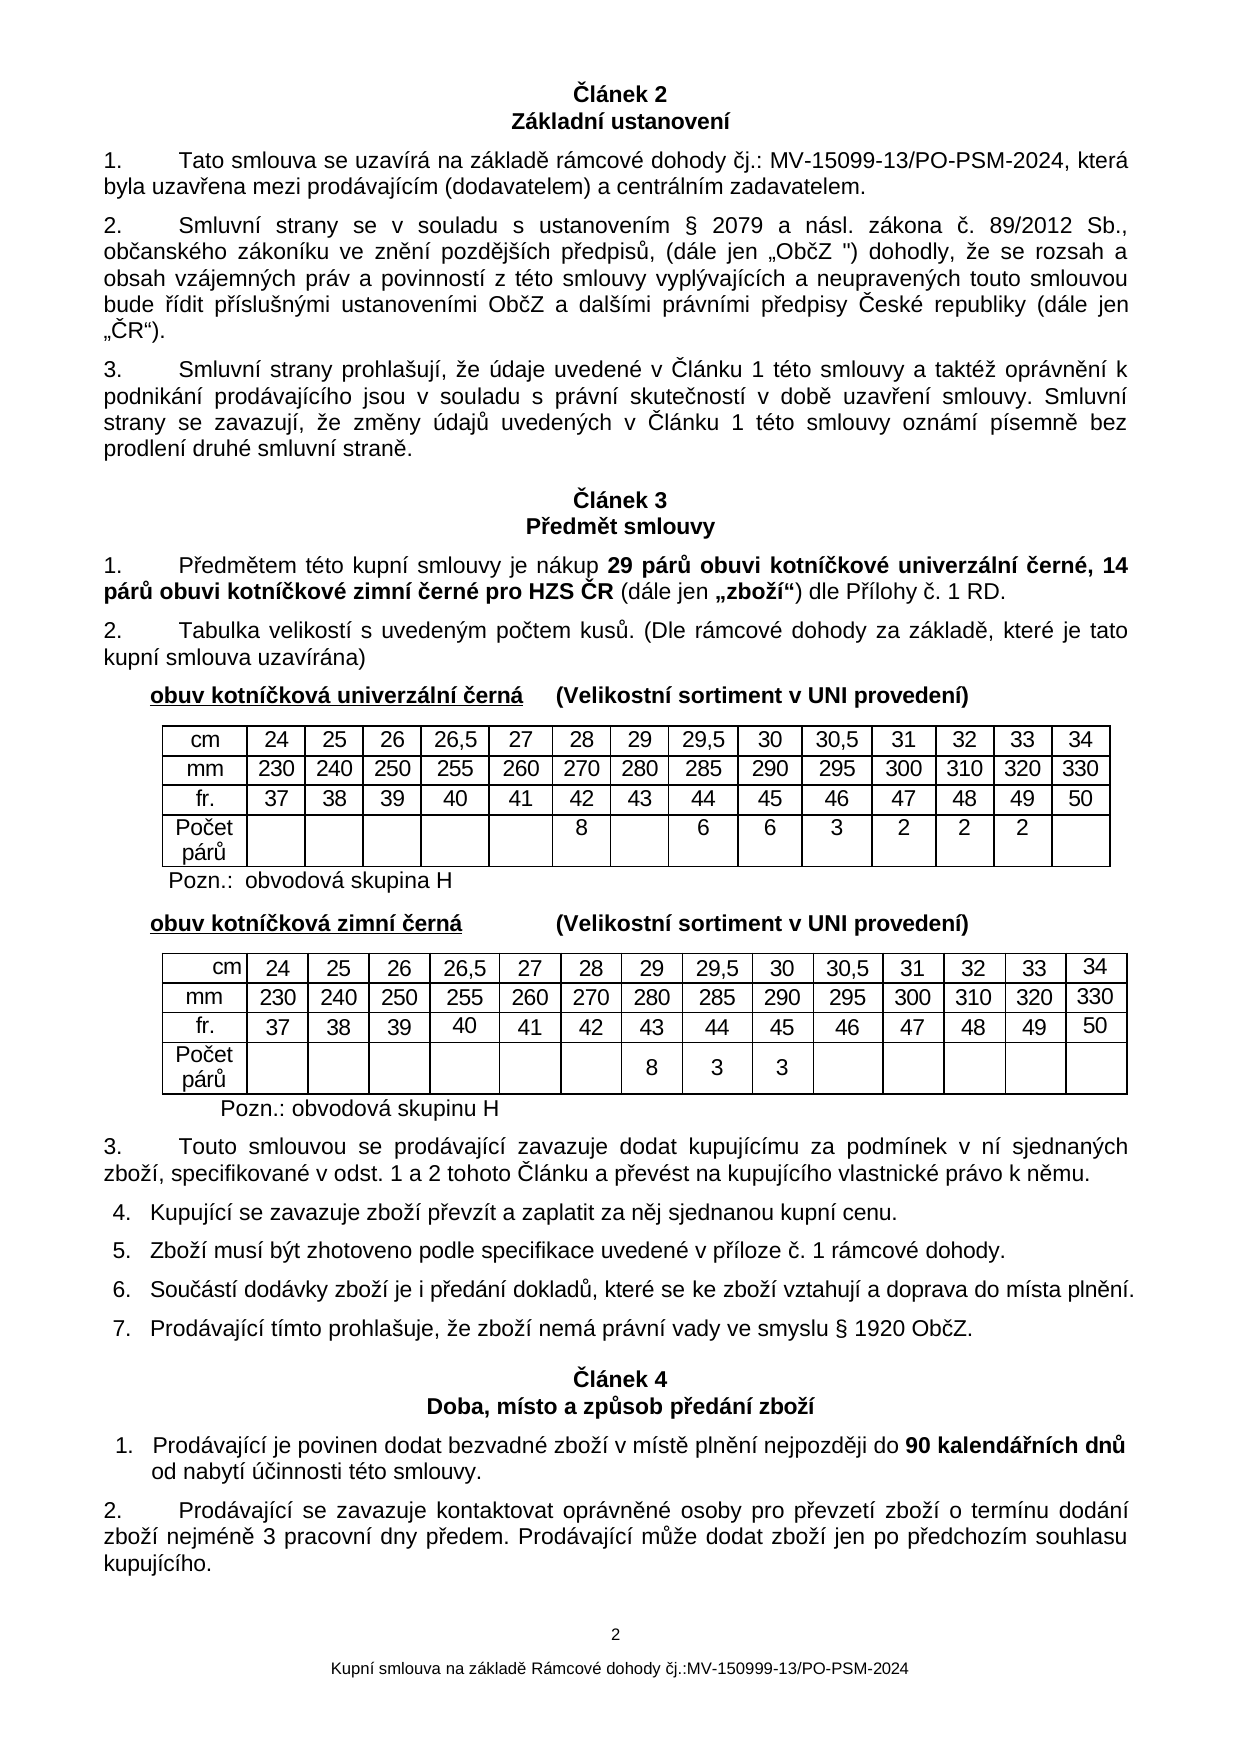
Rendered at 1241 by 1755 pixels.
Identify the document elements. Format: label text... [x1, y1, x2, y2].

table_cell 48 [945, 1013, 1005, 1041]
table_header 33 [995, 727, 1051, 755]
table_cell [490, 816, 552, 866]
table_cell 39 [370, 1013, 429, 1041]
table_cell 280 [611, 757, 668, 784]
table_cell 255 [431, 984, 499, 1012]
table_cell 260 [490, 757, 552, 784]
table_cell 230 [248, 984, 307, 1012]
text od nabytí účinnosti této smlouvy. [104, 1458, 529, 1484]
table_header 25 [306, 727, 362, 755]
table_cell 330 [1067, 984, 1126, 1012]
table_cell [945, 1043, 1005, 1093]
table_cell 38 [306, 786, 362, 814]
table_cell 320 [1006, 984, 1065, 1012]
list Zboží musí být zhotoveno podle specifikace uvedené v příloze č. 1 rámcové dohody. [112, 1237, 1137, 1264]
table_cell 8 [553, 816, 610, 866]
table_cell 240 [309, 984, 368, 1012]
table_cell 310 [937, 757, 993, 784]
list Prodávající tímto prohlašuje, že zboží nemá právní vady ve smyslu § 1920 ObčZ. [112, 1315, 1137, 1341]
subtitle obuv kotníčková univerzální černá (Velikostní sortiment v UNI provedení) [150, 682, 1137, 709]
table_header 26 [370, 954, 429, 982]
table_cell [422, 816, 488, 866]
table_cell 285 [683, 984, 752, 1012]
table_cell 3 [683, 1043, 752, 1093]
table_header 30 [753, 954, 813, 982]
table_header cm [163, 954, 246, 982]
list Smluvní strany se v souladu s ustanovením § 2079 a násl. zákona č. 89/2012 Sb., občanského zákoníku ve znění pozdějších předpisů, (dále jen „ObčZ ") dohodly, že se rozsah a obsah vzájemných práv a povinností z této smlouvy vyplývajících a neupravených touto smlouvou bude řídit příslušnými ustanoveními ObčZ a dalšími právními předpisy České republiky (dále jen „ČR“). [103, 212, 1129, 344]
table_cell 45 [739, 786, 801, 814]
table_cell [370, 1043, 429, 1093]
subtitle Článek 2 [104, 81, 1137, 108]
table_cell [306, 816, 362, 866]
table_cell 310 [945, 984, 1005, 1012]
table_cell [1067, 1043, 1126, 1093]
table_cell 40 [431, 1013, 499, 1041]
table_cell 49 [995, 786, 1051, 814]
table_cell [884, 1043, 943, 1093]
table_cell [309, 1043, 368, 1093]
table_header 29 [622, 954, 682, 982]
table_cell 45 [753, 1013, 813, 1041]
table_header 32 [937, 727, 993, 755]
list Prodávající se zavazuje kontaktovat oprávněné osoby pro převzetí zboží o termínu dodání zboží nejméně 3 pracovní dny předem. Prodávající může dodat zboží jen po předchozím souhlasu kupujícího. [103, 1497, 1129, 1576]
table_cell fr. [163, 1013, 246, 1041]
table_cell 3 [803, 816, 871, 866]
text Pozn.: obvodová skupina H [168, 867, 1137, 893]
table_header 30,5 [803, 727, 871, 755]
table_cell 6 [739, 816, 801, 866]
table_cell 6 [669, 816, 737, 866]
table_cell [500, 1043, 560, 1093]
table_header 30 [739, 727, 801, 755]
table_cell 2 [873, 816, 935, 866]
table_header 27 [500, 954, 560, 982]
table_cell 44 [669, 786, 737, 814]
list Kupující se zavazuje zboží převzít a zaplatit za něj sjednanou kupní cenu. [112, 1198, 1137, 1225]
table_header 26 [364, 727, 420, 755]
text Základní ustanovení [104, 108, 1137, 134]
text Doba, místo a způsob předání zboží [104, 1393, 1137, 1419]
table_cell 2 [995, 816, 1051, 866]
table_cell Počet párů [163, 1043, 246, 1093]
table_cell 43 [622, 1013, 682, 1041]
table_cell mm [163, 757, 246, 784]
table_header 31 [873, 727, 935, 755]
table_header 25 [309, 954, 368, 982]
table_cell [814, 1043, 882, 1093]
text Předmět smlouvy [133, 513, 1108, 539]
table_cell 270 [562, 984, 621, 1012]
table_cell 320 [995, 757, 1051, 784]
table_cell 295 [803, 757, 871, 784]
text Pozn.: obvodová skupinu H [220, 1094, 1137, 1121]
table_cell fr. [163, 786, 246, 814]
list Tato smlouva se uzavírá na základě rámcové dohody čj.: MV-15099-13/PO-PSM-2024, která byla uzavřena mezi prodávajícím (dodavatelem) a centrálním zadavatelem. [103, 147, 1129, 199]
table_cell 50 [1067, 1013, 1126, 1041]
table_header 27 [490, 727, 552, 755]
table_cell [248, 816, 304, 866]
table_cell 41 [500, 1013, 560, 1041]
table_cell 44 [683, 1013, 752, 1041]
table_header 28 [562, 954, 621, 982]
list Předmětem této kupní smlouvy je nákup 29 párů obuvi kotníčkové univerzální černé, 14 párů obuvi kotníčkové zimní černé pro HZS ČR (dále jen „zboží“) dle Přílohy č. 1 RD. [103, 552, 1129, 605]
table_cell 270 [553, 757, 610, 784]
table_header 24 [248, 727, 304, 755]
list Touto smlouvou se prodávající zavazuje dodat kupujícímu za podmínek v ní sjednaných zboží, specifikované v odst. 1 a 2 tohoto Článku a převést na kupujícího vlastnické právo k němu. [103, 1133, 1129, 1186]
table_header 34 [1053, 727, 1109, 755]
table_cell 285 [669, 757, 737, 784]
table_cell [611, 816, 668, 866]
table_cell 42 [553, 786, 610, 814]
table_cell 3 [753, 1043, 813, 1093]
table_cell 37 [248, 786, 304, 814]
table_cell 300 [873, 757, 935, 784]
table_cell 260 [500, 984, 560, 1012]
table_cell 250 [364, 757, 420, 784]
table_cell 47 [884, 1013, 943, 1041]
table_cell 290 [753, 984, 813, 1012]
table_cell 250 [370, 984, 429, 1012]
table_header 30,5 [814, 954, 882, 982]
table_cell 40 [422, 786, 488, 814]
table_cell mm [163, 984, 246, 1012]
table_header 29,5 [669, 727, 737, 755]
table_cell 255 [422, 757, 488, 784]
table_cell 42 [562, 1013, 621, 1041]
table_cell 240 [306, 757, 362, 784]
table_cell 300 [884, 984, 943, 1012]
table_header 29,5 [683, 954, 752, 982]
table_header 34 [1067, 954, 1126, 982]
table_header 29 [611, 727, 668, 755]
table_cell 295 [814, 984, 882, 1012]
table_cell 47 [873, 786, 935, 814]
table_cell 8 [622, 1043, 682, 1093]
table_cell 41 [490, 786, 552, 814]
list Prodávající je povinen dodat bezvadné zboží v místě plnění nejpozději do 90 kalendářních dnů [104, 1432, 1137, 1458]
table_header 26,5 [431, 954, 499, 982]
table_header 31 [884, 954, 943, 982]
list Smluvní strany prohlašují, že údaje uvedené v Článku 1 této smlouvy a taktéž oprávnění k podnikání prodávajícího jsou v souladu s právní skutečností v době uzavření smlouvy. Smluvní strany se zavazují, že změny údajů uvedených v Článku 1 této smlouvy oznámí písemně bez prodlení druhé smluvní straně. [103, 356, 1128, 462]
list Tabulka velikostí s uvedeným počtem kusů. (Dle rámcové dohody za základě, které je tato kupní smlouva uzavírána) [103, 617, 1128, 670]
table_cell Počet párů [163, 816, 246, 866]
table_cell [1006, 1043, 1065, 1093]
table_cell 38 [309, 1013, 368, 1041]
table_cell 46 [814, 1013, 882, 1041]
table_cell 280 [622, 984, 682, 1012]
table_header 26,5 [422, 727, 488, 755]
table_header 28 [553, 727, 610, 755]
table_cell [1053, 816, 1109, 866]
table_header 24 [248, 954, 307, 982]
table_cell 330 [1053, 757, 1109, 784]
table_header 32 [945, 954, 1005, 982]
table_cell [364, 816, 420, 866]
table_cell 37 [248, 1013, 307, 1041]
table_cell 49 [1006, 1013, 1065, 1041]
table_cell [248, 1043, 307, 1093]
subtitle Článek 4 [104, 1366, 1137, 1393]
subtitle obuv kotníčková zimní černá (Velikostní sortiment v UNI provedení) [150, 910, 1137, 936]
table_cell 46 [803, 786, 871, 814]
subtitle Článek 3 [104, 487, 1137, 513]
table_cell 2 [937, 816, 993, 866]
table_header 33 [1006, 954, 1065, 982]
table_header cm [163, 727, 246, 755]
table_cell 50 [1053, 786, 1109, 814]
table_cell 43 [611, 786, 668, 814]
table_cell 39 [364, 786, 420, 814]
table_cell 48 [937, 786, 993, 814]
table_cell [431, 1043, 499, 1093]
list Součástí dodávky zboží je i předání dokladů, které se ke zboží vztahují a doprava do místa plnění. [112, 1276, 1137, 1303]
table_cell [562, 1043, 621, 1093]
table_cell 290 [739, 757, 801, 784]
table_cell 230 [248, 757, 304, 784]
